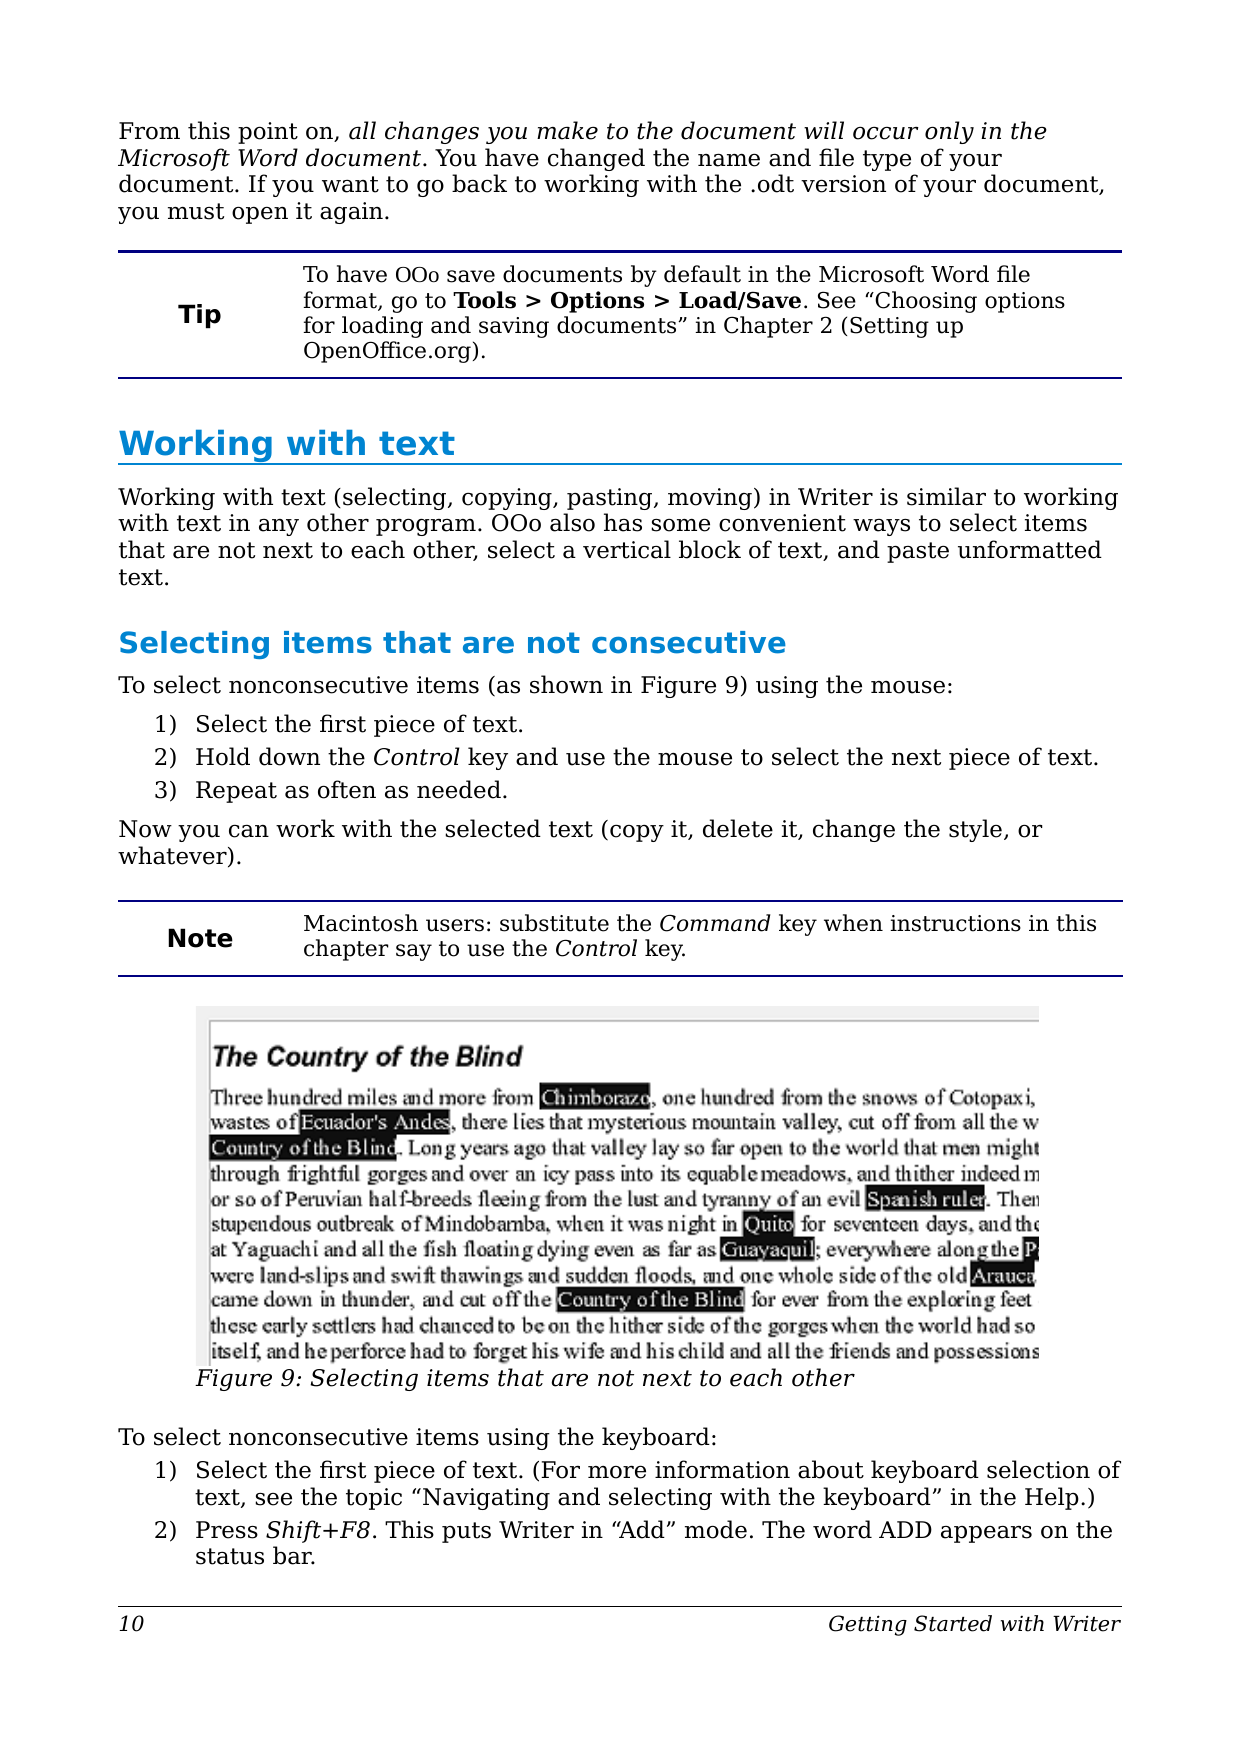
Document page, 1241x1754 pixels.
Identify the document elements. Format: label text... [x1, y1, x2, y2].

list Select the first piece of text. (For more information about keyboard selection of text, see the topic “Navigating and selecting with the keyboard” in the Help.) [177, 1457, 1122, 1511]
list Press Shift+F8. This puts Writer in “Add” mode. The word ADD appears on the status bar. [177, 1517, 1122, 1570]
subtitle Working with text [118, 424, 1122, 463]
text Now you can work with the selected text (copy it, delete it, change the style, or whatever). [118, 816, 1122, 870]
text To select nonconsecutive items (as shown in Figure 9) using the mouse: [118, 672, 1122, 699]
picture [195, 1006, 1039, 1366]
list Repeat as often as needed. [177, 777, 1122, 804]
subtitle Selecting items that are not consecutive [118, 626, 1122, 660]
list Hold down the Control key and use the mouse to select the next piece of text. [177, 744, 1122, 771]
list To select nonconsecutive items using the keyboard: [118, 1424, 1122, 1451]
table_header Macintosh users: substitute the Command key when instructions in this chapter say to use the Control key. [281, 902, 1122, 974]
text Working with text (selecting, copying, pasting, moving) in Writer is similar to working with text in any other program. OOo also has some convenient ways to select items that are not next to each other, select a vertical block of text, and paste unformatted text. [118, 484, 1122, 590]
table_header Note [118, 902, 281, 974]
text Figure 9: Selecting items that are not next to each other [196, 1007, 1044, 1392]
text From this point on, all changes you make to the document will occur only in the Microsoft Word document. You have changed the name and file type of your document. If you want to go back to working with the .odt version of your document, you must open it again. [118, 118, 1122, 225]
list Select the first piece of text. [177, 711, 1122, 738]
table_header To have OOo save documents by default in the Microsoft Word file format, go to Tools > Options > Load/Save. See “Choosing options for loading and saving documents” in Chapter 2 (Setting up OpenOffice.org). [281, 253, 1122, 377]
table_header Tip [118, 253, 281, 377]
